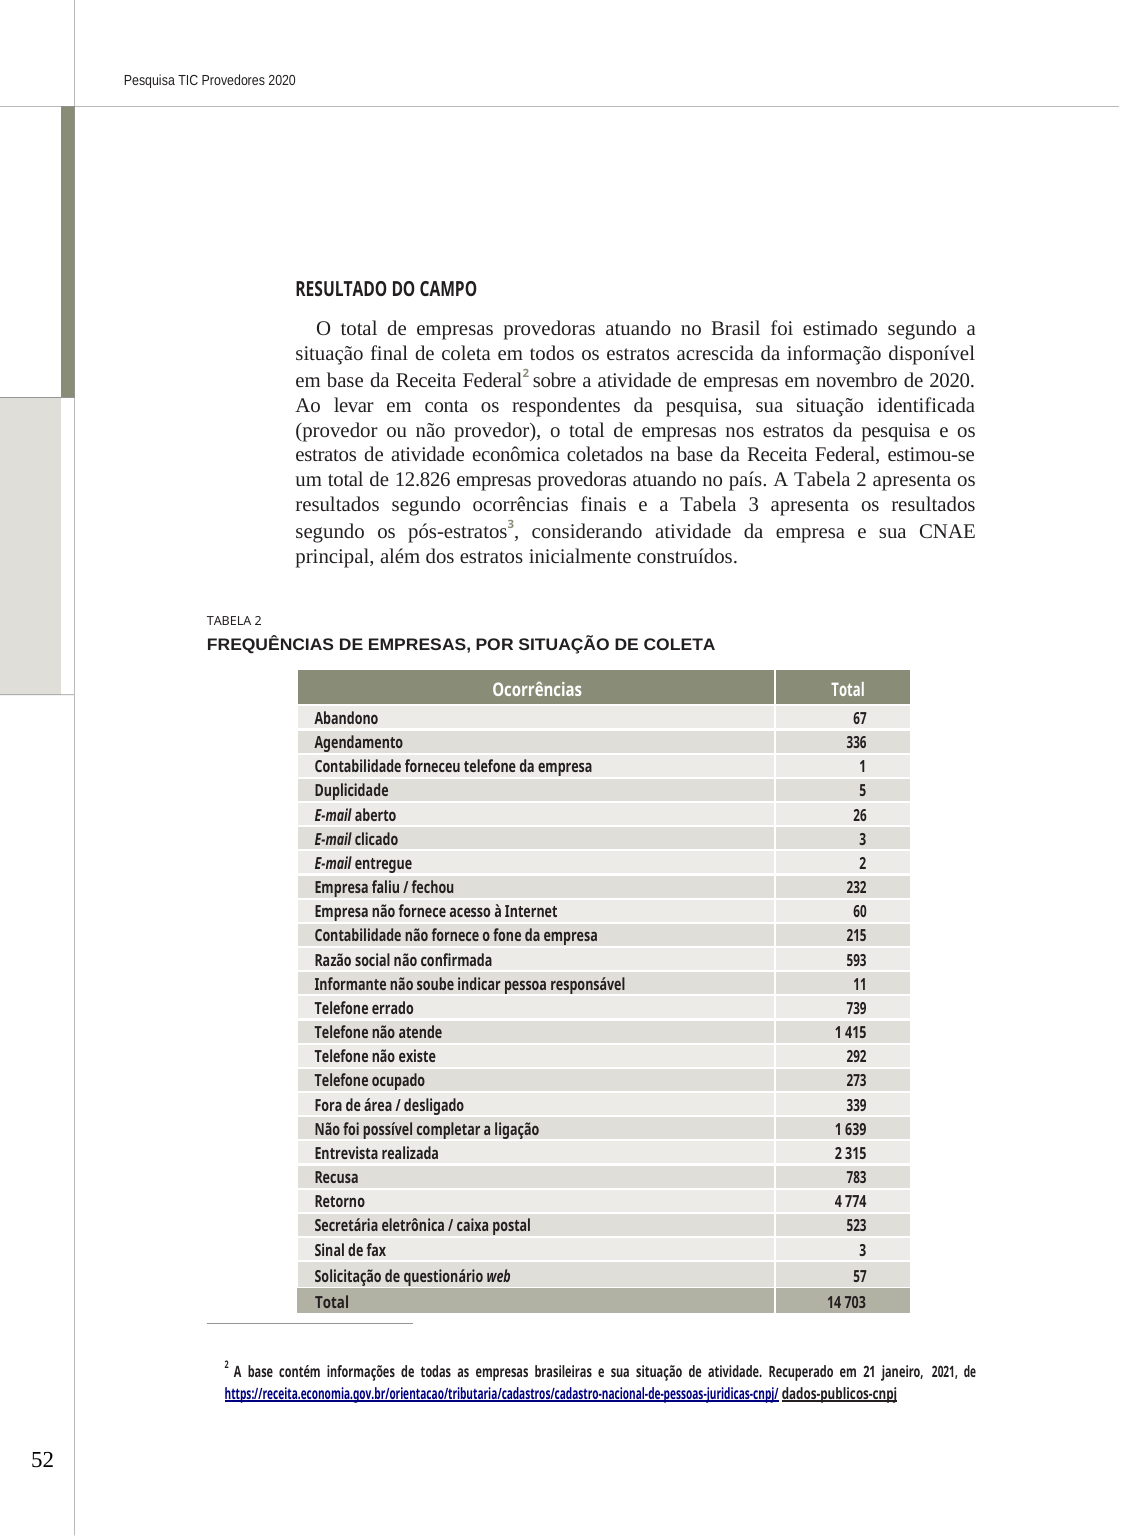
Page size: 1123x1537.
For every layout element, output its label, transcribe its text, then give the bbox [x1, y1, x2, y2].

table_cell E-mail clicado [298, 827, 774, 849]
table_cell 215 [776, 924, 910, 946]
table_cell Telefone não atende [298, 1021, 774, 1043]
table_header Ocorrências [298, 670, 774, 704]
table_cell Secretária eletrônica / caixa postal [298, 1214, 774, 1236]
table_cell 26 [776, 803, 910, 825]
table_cell 273 [776, 1069, 910, 1091]
text FREQUÊNCIAS DE EMPRESAS, POR SITUAÇÃO DE COLETA [207, 634, 1075, 653]
table_cell 1 639 [776, 1117, 910, 1139]
subtitle RESULTADO DO CAMPO [295, 274, 1075, 303]
table_cell E-mail entregue [298, 851, 774, 873]
table_cell Razão social não confirmada [298, 948, 774, 970]
text O total de empresas provedoras atuando no Brasil foi estimado segundo a situação final de coleta em todos os estratos acrescida da informação disponível em base da Receita Federal2 sobre a atividade de empresas em novembro de 2020. Ao levar em conta os respondentes da pesquisa, sua situação identificada (provedor ou não provedor), o total de empresas nos estratos da pesquisa e os estratos de atividade econômica coletados na base da Receita Federal, estimou-se um total de 12.826 empresas provedoras atuando no país. A Tabela 2 apresenta os resultados segundo ocorrências finais e a Tabela 3 apresenta os resultados segundo os pós-estratos3, considerando atividade da empresa e sua CNAE principal, além dos estratos inicialmente construídos. [295, 316, 976, 568]
table_cell 739 [776, 996, 910, 1018]
table_cell Empresa não fornece acesso à Internet [298, 900, 774, 922]
table_header Total [776, 670, 910, 704]
table_cell Telefone ocupado [298, 1069, 774, 1091]
table_cell 1 415 [776, 1021, 910, 1043]
table_cell Contabilidade forneceu telefone da empresa [298, 755, 774, 777]
table_cell Telefone errado [298, 996, 774, 1018]
table_cell 5 [776, 779, 910, 801]
table_cell 67 [776, 706, 910, 728]
table_cell 523 [776, 1214, 910, 1236]
table_cell Duplicidade [298, 779, 774, 801]
table_cell 3 [776, 1238, 910, 1260]
table_cell 339 [776, 1093, 910, 1115]
table_cell Agendamento [298, 731, 774, 753]
table_cell 60 [776, 900, 910, 922]
text TABELA 2 [207, 612, 1075, 629]
table_cell Abandono [298, 706, 774, 728]
table_cell Entrevista realizada [298, 1141, 774, 1163]
table_cell Não foi possível completar a ligação [298, 1117, 774, 1139]
table_cell Retorno [298, 1190, 774, 1212]
table_cell Telefone não existe [298, 1045, 774, 1067]
table_cell Fora de área / desligado [298, 1093, 774, 1115]
table_cell 3 [776, 827, 910, 849]
table_cell Recusa [298, 1166, 774, 1188]
table_cell 2 [776, 851, 910, 873]
table_cell E-mail aberto [298, 803, 774, 825]
table_cell Informante não soube indicar pessoa responsável [298, 972, 774, 994]
table_cell 292 [776, 1045, 910, 1067]
table_cell 783 [776, 1166, 910, 1188]
table_cell Total [297, 1288, 774, 1313]
table_cell Empresa faliu / fechou [298, 876, 774, 898]
table_cell 593 [776, 948, 910, 970]
table_cell 57 [776, 1262, 910, 1287]
table_cell 2 315 [776, 1141, 910, 1163]
table_cell 1 [776, 755, 910, 777]
table_cell Contabilidade não fornece o fone da empresa [298, 924, 774, 946]
table_cell 336 [776, 731, 910, 753]
table_cell 14 703 [776, 1288, 910, 1313]
text 2 A base contém informações de todas as empresas brasileiras e sua situação de atividade. Recuperado em 21 janeiro, 2021, de https://receita.economia.gov.br/orientacao/tributaria/cadastros/cadastro-nacional-de-pessoas-juridicas-cnpj/ dados-publicos-cnpj [224, 1358, 976, 1404]
table_cell 4 774 [776, 1190, 910, 1212]
table_cell 232 [776, 876, 910, 898]
table_cell Solicitação de questionário web [298, 1262, 774, 1287]
table_cell Sinal de fax [298, 1238, 774, 1260]
table_cell 11 [776, 972, 910, 994]
